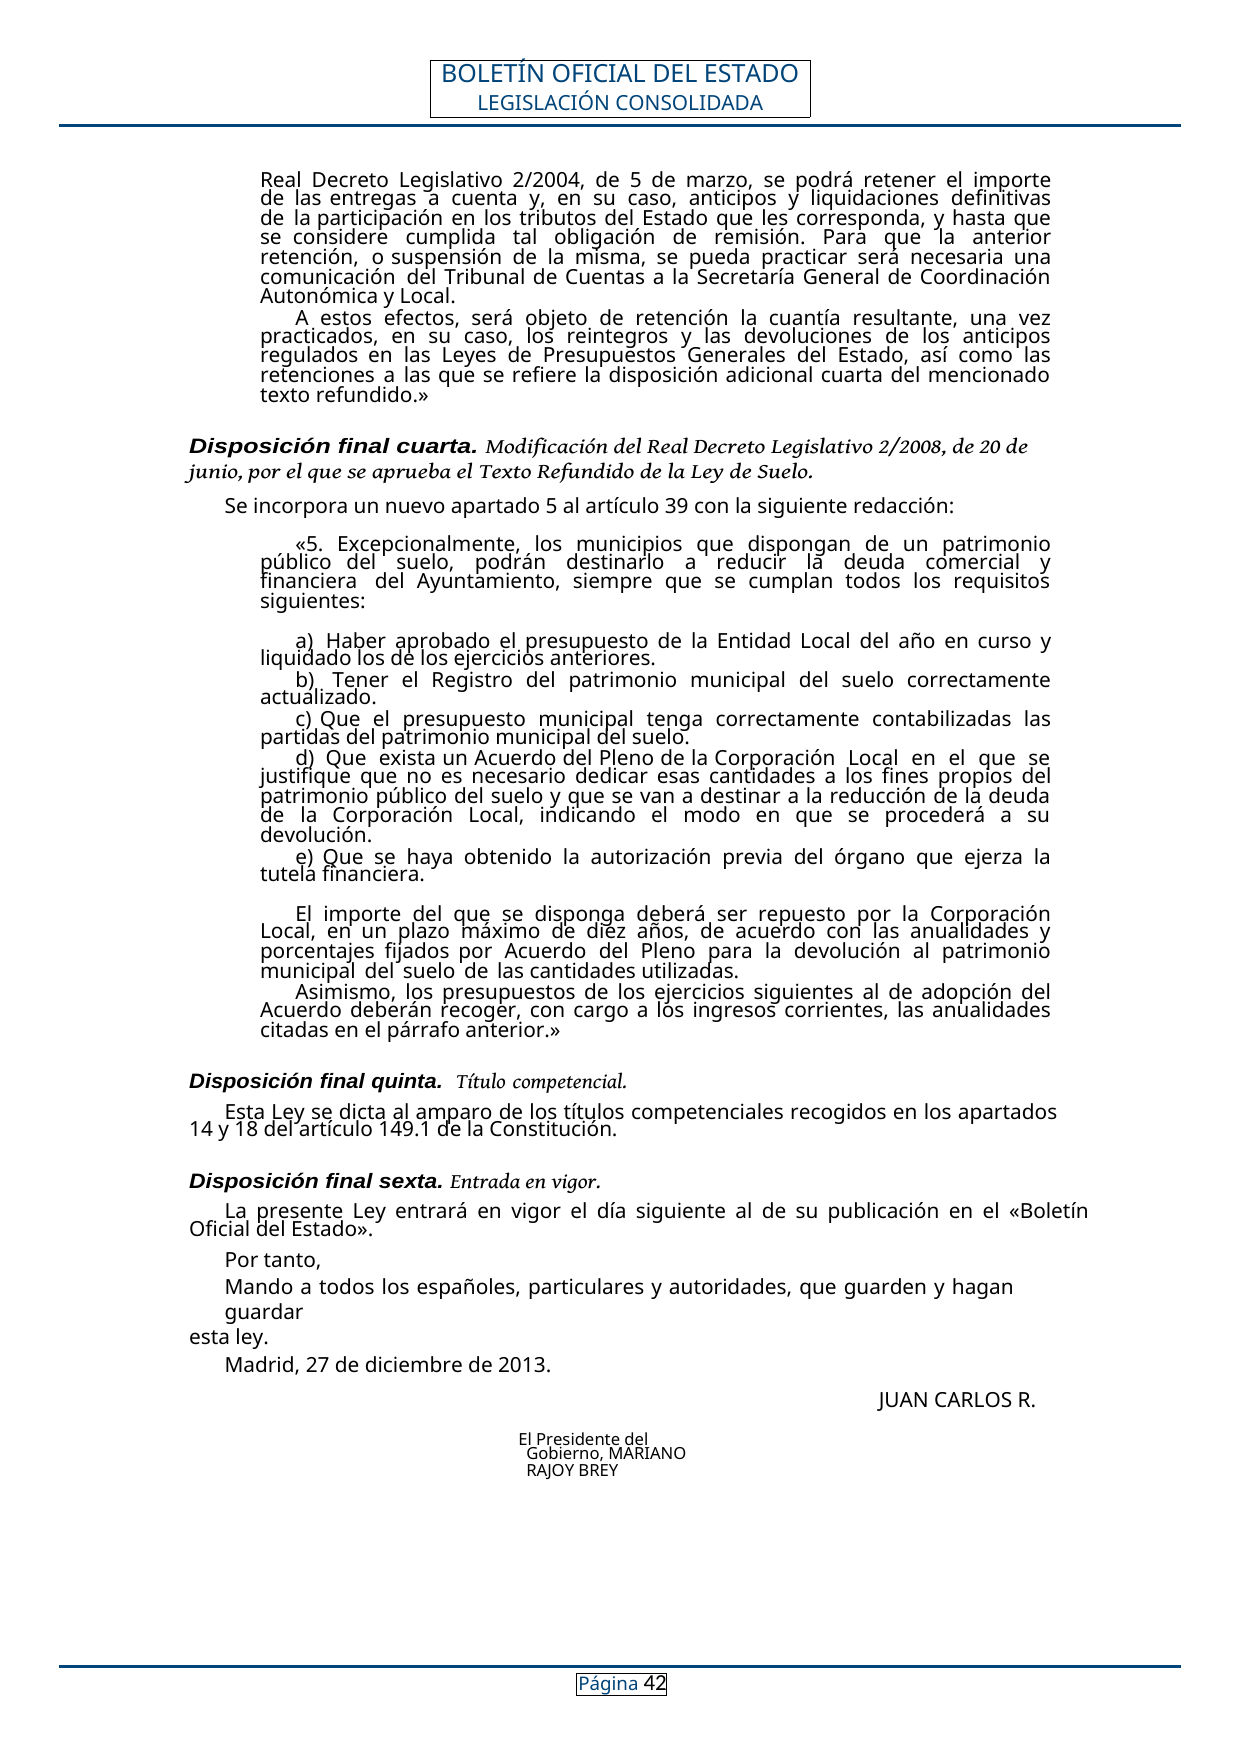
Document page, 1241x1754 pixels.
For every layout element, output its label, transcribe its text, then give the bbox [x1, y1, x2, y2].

text Real Decreto Legislativo 2/2004, de 5 de marzo, se podrá retener el importe de las entregas a cuenta y, en su caso, anticipos y liquidaciones definitivas de la participación en los tributos del Estado que les corresponda, y hasta que se considere cumplida tal obligación de remisión. Para que la anterior retención, o suspensión de la misma, se pueda practicar será necesaria una comunicación del Tribunal de Cuentas a la Secretaría General de Coordinación Autonómica y Local. [260, 172, 1051, 310]
text Madrid, 27 de diciembre de 2013. [224, 1350, 1151, 1379]
text JUAN CARLOS R. [878, 1385, 1194, 1414]
list Haber aprobado el presupuesto de la Entidad Local del año en curso y liquidado los de los ejercicios anteriores. [260, 632, 1051, 672]
text Disposición final sexta. Entrada en vigor. [189, 1168, 1110, 1194]
list Que el presupuesto municipal tenga correctamente contabilizadas las partidas del patrimonio municipal del suelo. [260, 711, 1051, 750]
text Por tanto, [224, 1246, 1099, 1274]
text A estos efectos, será objeto de retención la cuantía resultante, una vez practicados, en su caso, los reintegros y las devoluciones de los anticipos regulados en las Leyes de Presupuestos Generales del Estado, así como las retenciones a las que se refiere la disposición adicional cuarta del mencionado texto refundido.» [260, 310, 1051, 408]
text Esta Ley se dicta al amparo de los títulos competenciales recogidos en los apartados 14 y 18 del artículo 149.1 de la Constitución. [189, 1103, 1058, 1143]
text Disposición final quinta. Título competencial. [189, 1069, 1051, 1094]
text El Presidente del Gobierno, MARIANO RAJOY BREY [518, 1432, 722, 1481]
list Que se haya obtenido la autorización previa del órgano que ejerza la tutela financiera. [260, 848, 1051, 888]
text La presente Ley entrará en vigor el día siguiente al de su publicación en el «Boletín Oficial del Estado». [189, 1203, 1106, 1242]
text «5. Excepcionalmente, los municipios que dispongan de un patrimonio público del suelo, podrán destinarlo a reducir la deuda comercial y financiera del Ayuntamiento, siempre que se cumplan todos los requisitos siguientes: [260, 536, 1051, 615]
text Asimismo, los presupuestos de los ejercicios siguientes al de adopción del Acuerdo deberán recoger, con cargo a los ingresos corrientes, las anualidades citadas en el párrafo anterior.» [260, 984, 1051, 1043]
text Disposición final cuarta. Modificación del Real Decreto Legislativo 2/2008, de 20 de junio, por el que se aprueba el Texto Refundido de la Ley de Suelo. [189, 434, 1079, 484]
list Tener el Registro del patrimonio municipal del suelo correctamente actualizado. [260, 672, 1051, 711]
text esta ley. [189, 1324, 1051, 1349]
text Mando a todos los españoles, particulares y autoridades, que guarden y hagan guardar [224, 1274, 1099, 1324]
text El importe del que se disponga deberá ser repuesto por la Corporación Local, en un plazo máximo de diez años, de acuerdo con las anualidades y porcentajes fijados por Acuerdo del Pleno para la devolución al patrimonio municipal del suelo de las cantidades utilizadas. [260, 906, 1051, 984]
list Que exista un Acuerdo del Pleno de la Corporación Local en el que se justifique que no es necesario dedicar esas cantidades a los fines propios del patrimonio público del suelo y que se van a destinar a la reducción de la deuda de la Corporación Local, indicando el modo en que se procederá a su devolución. [260, 750, 1051, 848]
text Se incorpora un nuevo apartado 5 al artículo 39 con la siguiente redacción: [224, 485, 1144, 520]
